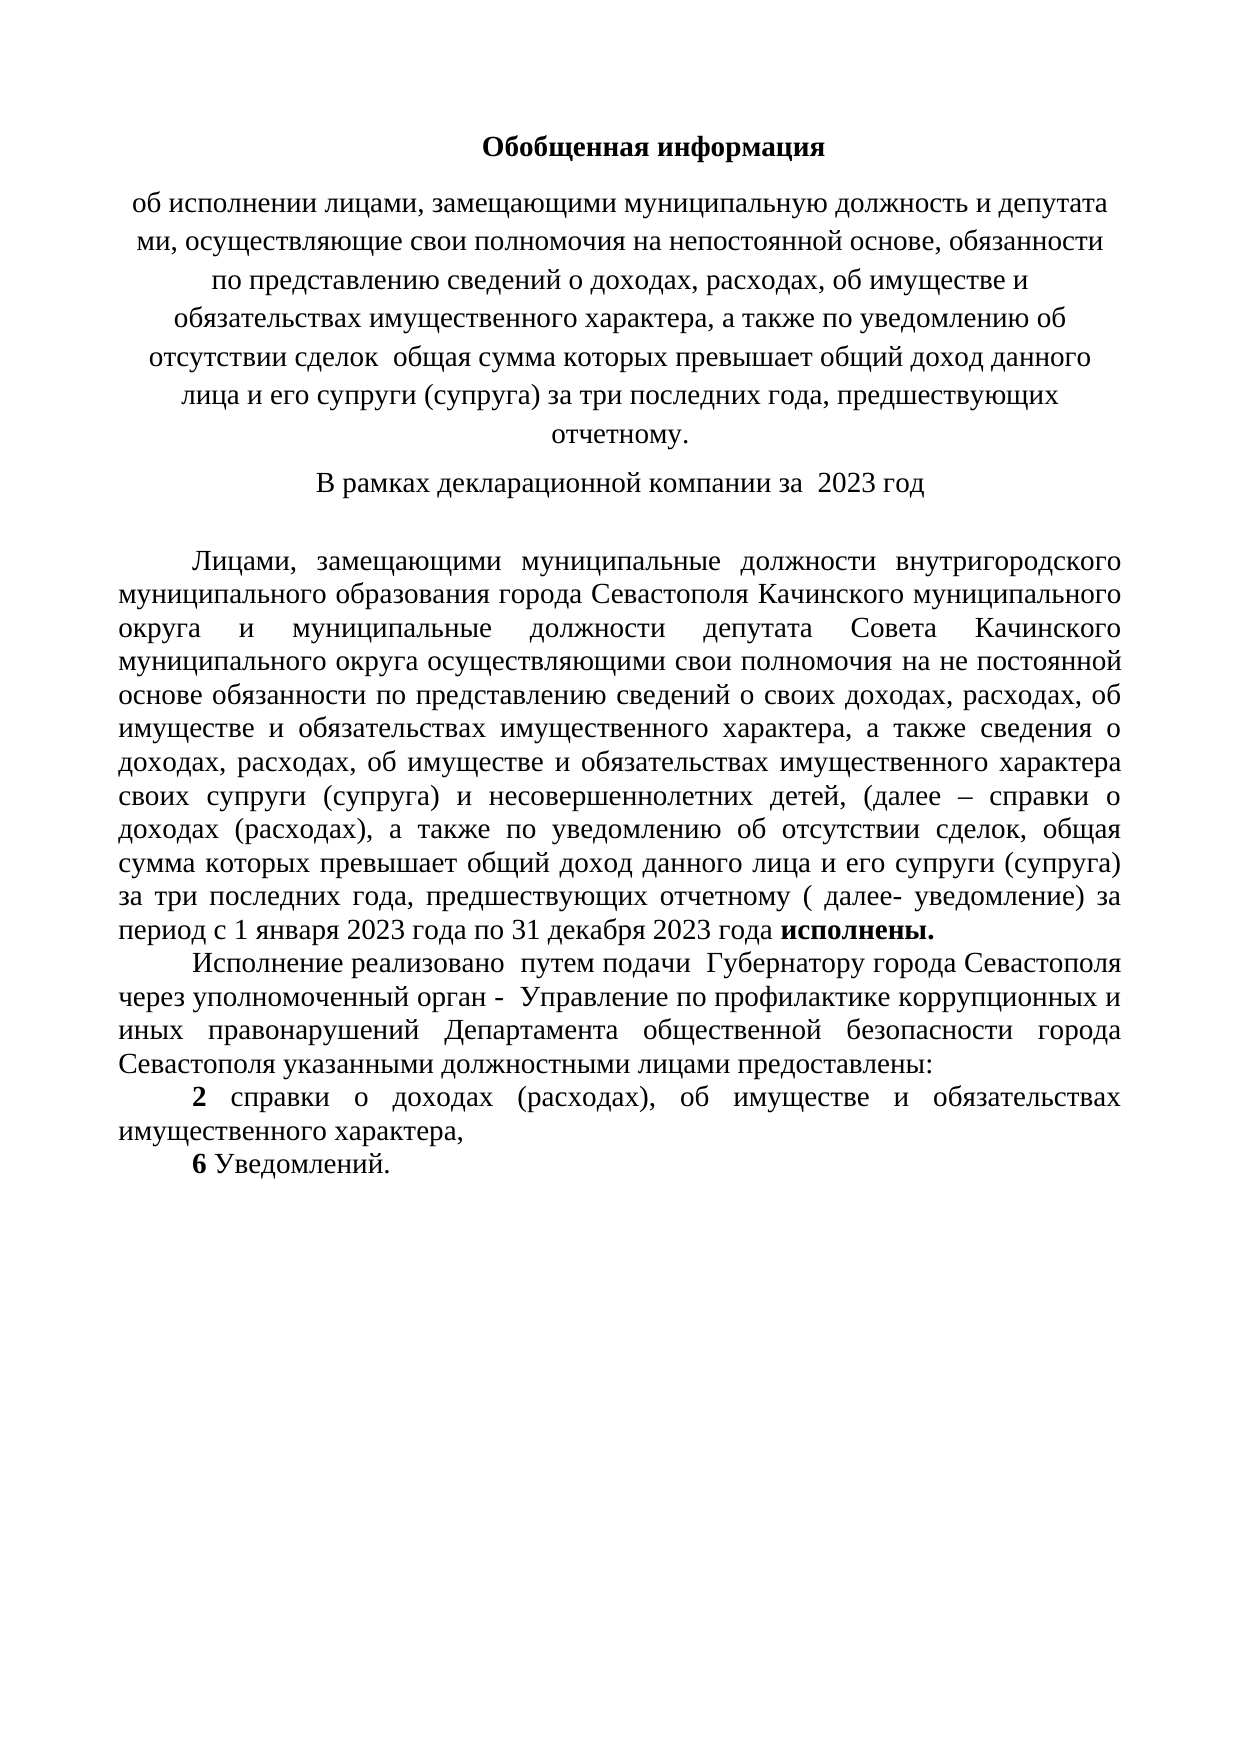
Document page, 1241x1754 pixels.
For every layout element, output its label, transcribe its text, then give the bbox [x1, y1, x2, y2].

text 6 Уведомлений. [118, 1147, 1122, 1180]
text Обобщенная информация [118, 129, 1122, 163]
text 2 справки о доходах (расходах), об имуществе и обязательствах имущественного характера, [118, 1079, 1122, 1147]
text В рамках декларационной компании за 2023 год [118, 465, 1122, 499]
text Лицами, замещающими муниципальные должности внутригородского муниципального образования города Севастополя Качинского муниципального округа и муниципальные должности депутата Совета Качинского муниципального округа осуществляющими свои полномочия на не постоянной основе обязанности по представлению сведений о своих доходах, расходах, об имуществе и обязательствах имущественного характера, а также сведения о доходах, расходах, об имуществе и обязательствах имущественного характера своих супруги (супруга) и несовершеннолетних детей, (далее – справки о доходах (расходах), а также по уведомлению об отсутствии сделок, общая сумма которых превышает общий доход данного лица и его супруги (супруга) за три последних года, предшествующих отчетному ( далее- уведомление) за период с 1 января 2023 года по 31 декабря 2023 года исполнены. [118, 543, 1122, 945]
text Исполнение реализовано путем подачи Губернатору города Севастополя через уполномоченный орган - Управление по профилактике коррупционных и иных правонарушений Департамента общественной безопасности города Севастополя указанными должностными лицами предоставлены: [118, 945, 1122, 1079]
text об исполнении лицами, замещающими муниципальную должность и депутата ми, осуществляющие свои полномочия на непостоянной основе, обязанности по представлению сведений о доходах, расходах, об имуществе и обязательствах имущественного характера, а также по уведомлению об отсутствии сделок общая сумма которых превышает общий доход данного лица и его супруги (супруга) за три последних года, предшествующих отчетному. [118, 185, 1122, 449]
